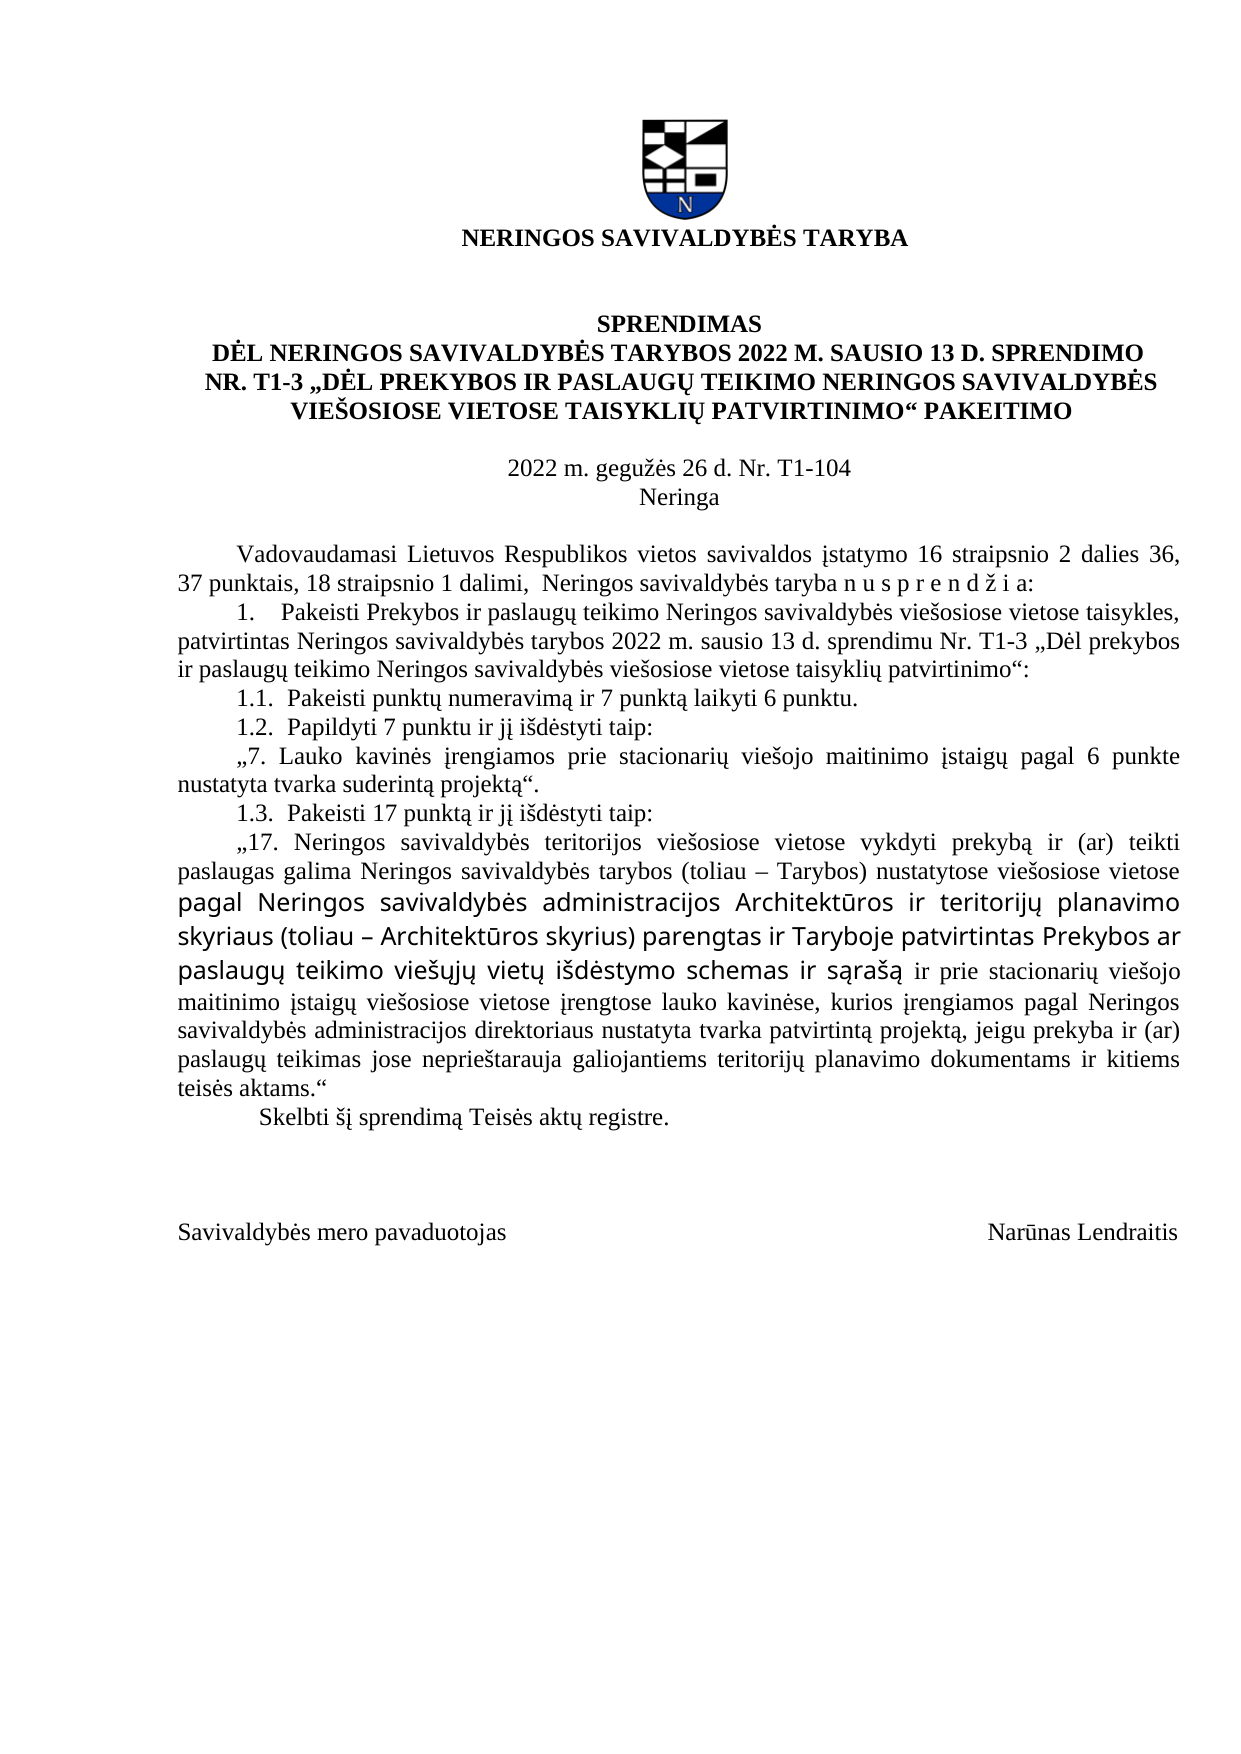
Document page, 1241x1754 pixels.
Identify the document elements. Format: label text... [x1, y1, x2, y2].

text Savivaldybės mero pavaduotojas Narūnas Lendraitis [177, 1217, 1181, 1245]
text 1.1. Pakeisti punktų numeravimą ir 7 punktą laikyti 6 punktu. [177, 683, 1181, 712]
text „17. Neringos savivaldybės teritorijos viešosiose vietose vykdyti prekybą ir (ar) teikti paslaugas galima Neringos savivaldybės tarybos (toliau – Tarybos) nustatytose viešosiose vietose pagal Neringos savivaldybės administracijos Architektūros ir teritorijų planavimo skyriaus (toliau – Architektūros skyrius) parengtas ir Taryboje patvirtintas Prekybos ar paslaugų teikimo viešųjų vietų išdėstymo schemas ir sąrašą ir prie stacionarių viešojo maitinimo įstaigų viešosiose vietose įrengtose lauko kavinėse, kurios įrengiamos pagal Neringos savivaldybės administracijos direktoriaus nustatyta tvarka patvirtintą projektą, jeigu prekyba ir (ar) paslaugų teikimas jose neprieštarauja galiojantiems teritorijų planavimo dokumentams ir kitiems teisės aktams.“ [177, 827, 1181, 1102]
text NERINGOS SAVIVALDYBĖS TARYBA [177, 223, 1193, 252]
text Skelbti šį sprendimą Teisės aktų registre. [177, 1102, 1181, 1130]
subtitle SPRENDIMAS [177, 309, 1181, 338]
text Nr. T1-3 „DĖL PREKYBOS IR PASLAUGŲ TEIKIMO NERINGOS SAVIVALDYBĖS VIEŠOSIOSE VIETOSE TAISYKLIŲ PATVIRTINIMO“ PAKEITIMO [177, 367, 1185, 424]
text 2022 m. gegužės 26 d. Nr. T1-104 [177, 453, 1181, 482]
text 1. Pakeisti Prekybos ir paslaugų teikimo Neringos savivaldybės viešosiose vietose taisykles, patvirtintas Neringos savivaldybės tarybos 2022 m. sausio 13 d. sprendimu Nr. T1-3 „Dėl prekybos ir paslaugų teikimo Neringos savivaldybės viešosiose vietose taisyklių patvirtinimo“: [177, 597, 1181, 683]
text „7. Lauko kavinės įrengiamos prie stacionarių viešojo maitinimo įstaigų pagal 6 punkte nustatyta tvarka suderintą projektą“. [177, 741, 1181, 798]
text DĖL Neringos savivaldybės tarybos 2022 m. SAUSIO 13 d. sprendimo [177, 338, 1185, 367]
text Vadovaudamasi Lietuvos Respublikos vietos savivaldos įstatymo 16 straipsnio 2 dalies 36, 37 punktais, 18 straipsnio 1 dalimi, Neringos savivaldybės taryba nusprendžia: [177, 539, 1181, 597]
text 1.3. Pakeisti 17 punktą ir jį išdėstyti taip: [177, 798, 1181, 827]
text Neringa [177, 482, 1181, 511]
text 1.2. Papildyti 7 punktu ir jį išdėstyti taip: [177, 712, 1181, 741]
